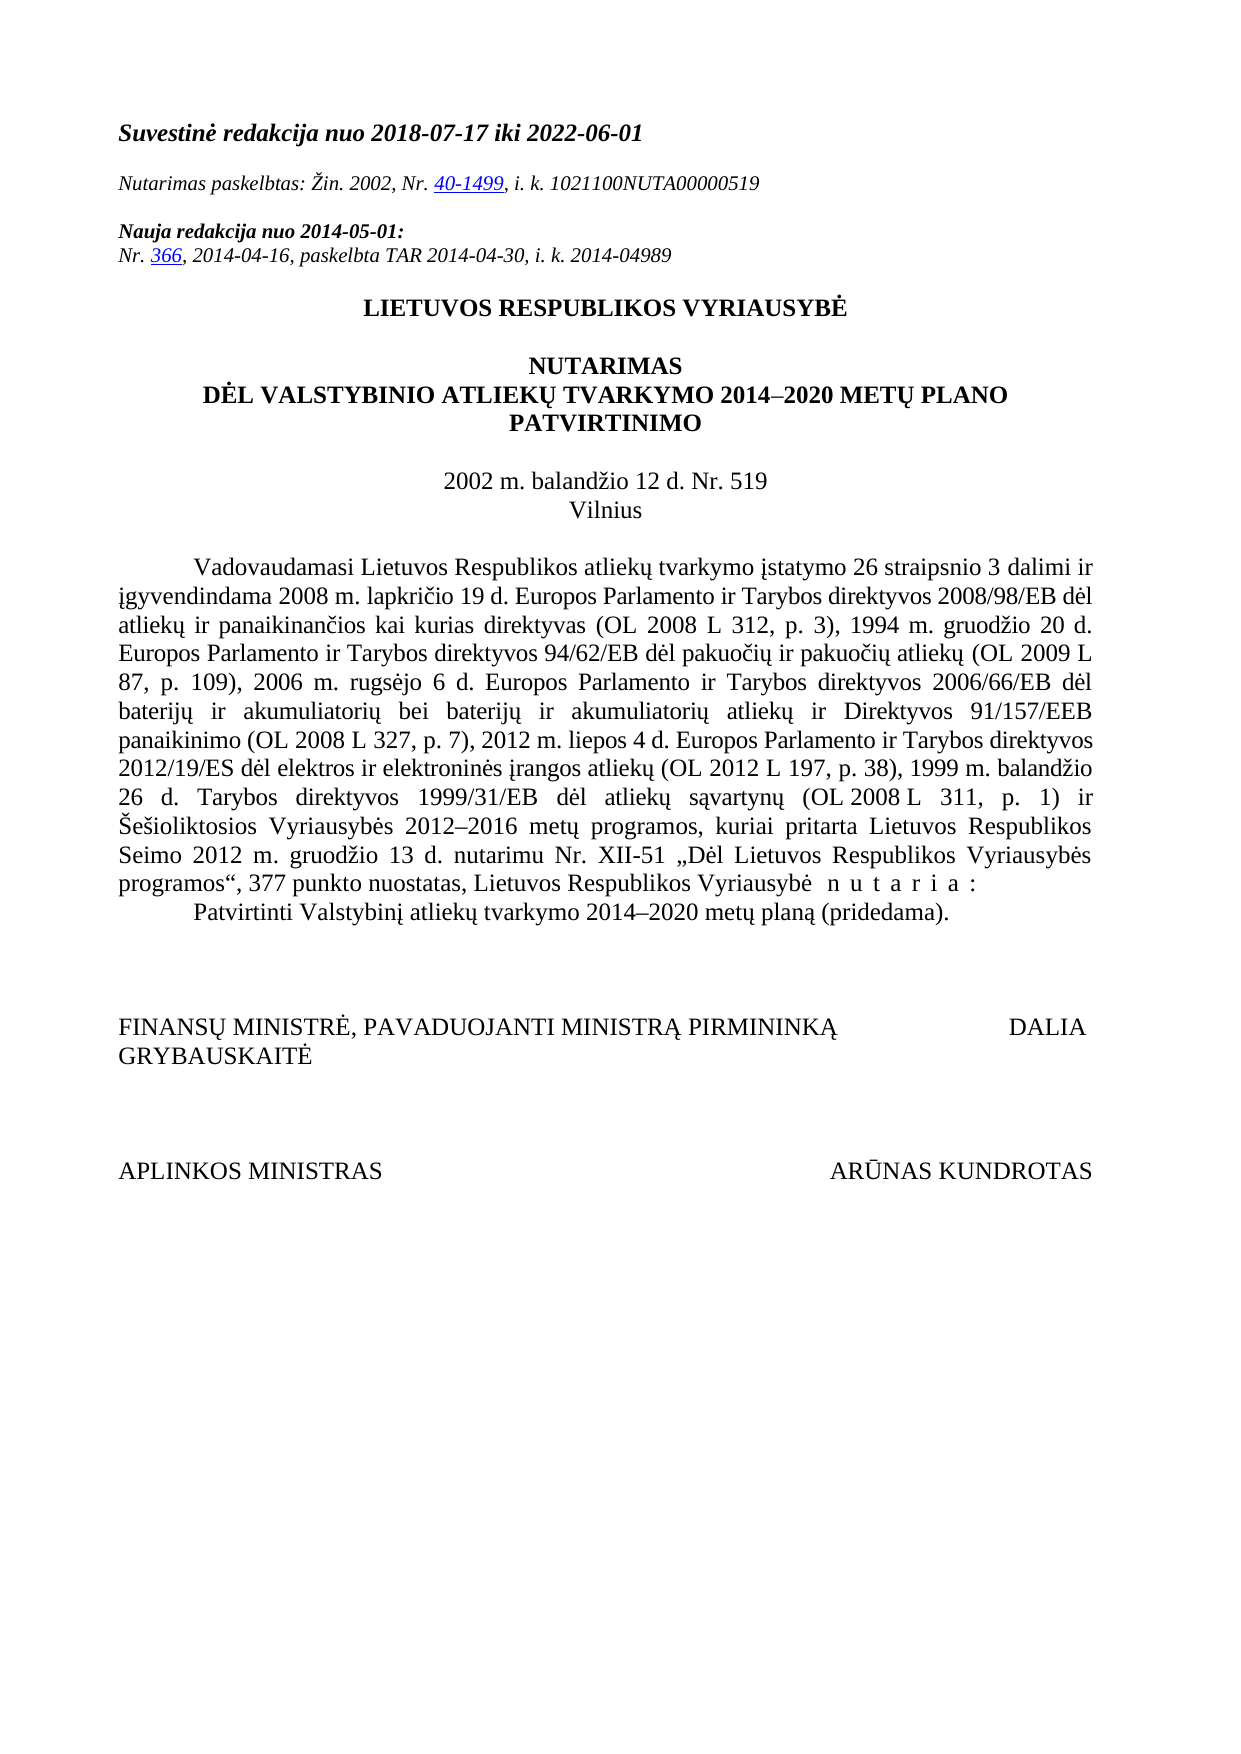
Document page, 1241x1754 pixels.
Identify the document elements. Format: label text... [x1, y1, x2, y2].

text Nutarimas paskelbtas: Žin. 2002, Nr. 40-1499, i. k. 1021100NUTA00000519 [118, 171, 1093, 195]
text Patvirtinti Valstybinį atliekų tvarkymo 2014–2020 metų planą (pridedama). [118, 897, 1093, 926]
text Nr. 366, 2014-04-16, paskelbta TAR 2014-04-30, i. k. 2014-04989 [118, 243, 1093, 267]
text LIETUVOS RESPUBLIKOS VYRIAUSYBĖ [118, 293, 1093, 322]
text NUTARIMAS [118, 351, 1093, 380]
text 2002 m. balandžio 12 d. Nr. 519 [118, 466, 1093, 495]
text Nauja redakcija nuo 2014-05-01: [118, 219, 1093, 243]
text Finansų ministrė, pavaduojanti Ministrą Pirmininką Dalia Grybauskaitė [118, 1012, 1093, 1070]
text Vilnius [118, 495, 1093, 523]
text Suvestinė redakcija nuo 2018-07-17 iki 2022-06-01 [118, 118, 1093, 147]
text DĖL VALSTYBINIO ATLIEKŲ TVARKYMO 2014–2020 METŲ PLANO PATVIRTINIMO [118, 380, 1093, 437]
text Vadovaudamasi Lietuvos Respublikos atliekų tvarkymo įstatymo 26 straipsnio 3 dalimi ir įgyvendindama 2008 m. lapkričio 19 d. Europos Parlamento ir Tarybos direktyvos 2008/98/EB dėl atliekų ir panaikinančios kai kurias direktyvas (OL 2008 L 312, p. 3), 1994 m. gruodžio 20 d. Europos Parlamento ir Tarybos direktyvos 94/62/EB dėl pakuočių ir pakuočių atliekų (OL 2009 L 87, p. 109), 2006 m. rugsėjo 6 d. Europos Parlamento ir Tarybos direktyvos 2006/66/EB dėl baterijų ir akumuliatorių bei baterijų ir akumuliatorių atliekų ir Direktyvos 91/157/EEB panaikinimo (OL 2008 L 327, p. 7), 2012 m. liepos 4 d. Europos Parlamento ir Tarybos direktyvos 2012/19/ES dėl elektros ir elektroninės įrangos atliekų (OL 2012 L 197, p. 38), 1999 m. balandžio 26 d. Tarybos direktyvos 1999/31/EB dėl atliekų sąvartynų (OL 2008 L 311, p. 1) ir Šešioliktosios Vyriausybės 2012–2016 metų programos, kuriai pritarta Lietuvos Respublikos Seimo 2012 m. gruodžio 13 d. nutarimu Nr. XII-51 „Dėl Lietuvos Respublikos Vyriausybės programos“, 377 punkto nuostatas, Lietuvos Respublikos Vyriausybė nutaria: [118, 552, 1093, 897]
text Aplinkos ministras Arūnas Kundrotas [118, 1156, 1093, 1185]
